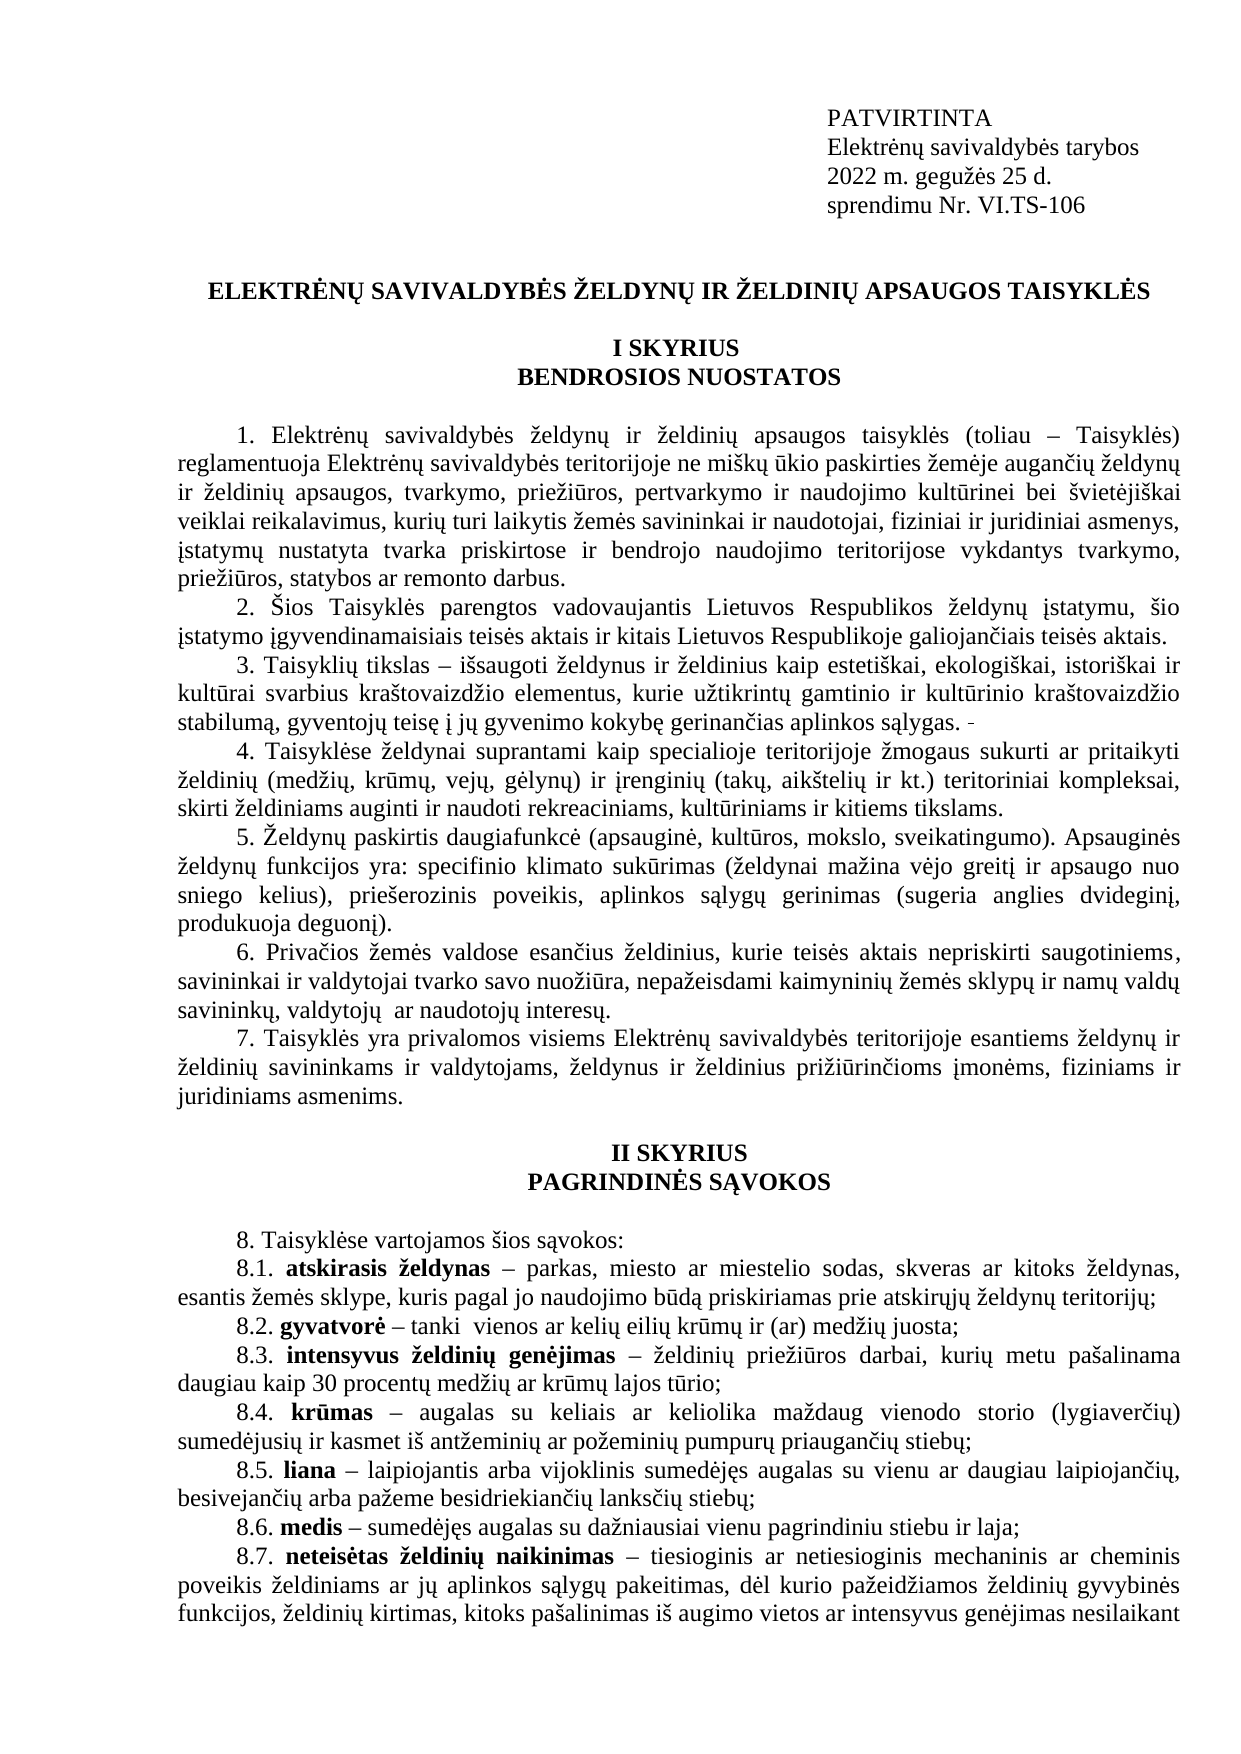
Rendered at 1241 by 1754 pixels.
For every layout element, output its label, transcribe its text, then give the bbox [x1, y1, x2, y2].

text PATVIRTINTA [177, 103, 1181, 132]
text 7. Taisyklės yra privalomos visiems Elektrėnų savivaldybės teritorijoje esantiems želdynų ir želdinių savininkams ir valdytojams, želdynus ir želdinius prižiūrinčioms įmonėms, fiziniams ir juridiniams asmenims. [177, 1023, 1181, 1110]
text 4. Taisyklėse želdynai suprantami kaip specialioje teritorijoje žmogaus sukurti ar pritaikyti želdinių (medžių, krūmų, vejų, gėlynų) ir įrenginių (takų, aikštelių ir kt.) teritoriniai kompleksai, skirti želdiniams auginti ir naudoti rekreaciniams, kultūriniams ir kitiems tikslams. [177, 736, 1181, 822]
text Elektrėnų savivaldybės tarybos [177, 132, 1181, 161]
text PAGRINDINĖS SĄVOKOS [177, 1167, 1181, 1196]
text 2. Šios Taisyklės parengtos vadovaujantis Lietuvos Respublikos želdynų įstatymu, šio įstatymo įgyvendinamaisiais teisės aktais ir kitais Lietuvos Respublikoje galiojančiais teisės aktais. [177, 592, 1181, 650]
text sprendimu Nr. VI.TS-106 [177, 190, 1181, 218]
text ELEKTRĖNŲ SAVIVALDYBĖS ŽELDYNŲ IR ŽELDINIŲ APSAUGOS TAISYKLĖS [177, 276, 1181, 305]
text 8.2. gyvatvorė – tanki vienos ar kelių eilių krūmų ir (ar) medžių juosta; [177, 1311, 1181, 1340]
text 8.5. liana – laipiojantis arba vijoklinis sumedėjęs augalas su vienu ar daugiau laipiojančių, besivejančių arba pažeme besidriekiančių lanksčių stiebų; [177, 1455, 1181, 1512]
text 8.3. intensyvus želdinių genėjimas – želdinių priežiūros darbai, kurių metu pašalinama daugiau kaip 30 procentų medžių ar krūmų lajos tūrio; [177, 1340, 1181, 1397]
text 8.4. krūmas – augalas su keliais ar keliolika maždaug vienodo storio (lygiaverčių) sumedėjusių ir kasmet iš antžeminių ar požeminių pumpurų priaugančių stiebų; [177, 1397, 1181, 1455]
text 6. Privačios žemės valdose esančius želdinius, kurie teisės aktais nepriskirti saugotiniems, savininkai ir valdytojai tvarko savo nuožiūra, nepažeisdami kaimyninių žemės sklypų ir namų valdų savininkų, valdytojų ar naudotojų interesų. [177, 937, 1181, 1023]
text BENDROSIOS NUOSTATOS [177, 362, 1181, 391]
text 8. Taisyklėse vartojamos šios sąvokos: [177, 1225, 1181, 1253]
text 3. Taisyklių tikslas – išsaugoti želdynus ir želdinius kaip estetiškai, ekologiškai, istoriškai ir kultūrai svarbius kraštovaizdžio elementus, kurie užtikrintų gamtinio ir kultūrinio kraštovaizdžio stabilumą, gyventojų teisę į jų gyvenimo kokybę gerinančias aplinkos sąlygas. [177, 650, 1181, 736]
text 5. Želdynų paskirtis daugiafunkcė (apsauginė, kultūros, mokslo, sveikatingumo). Apsauginės želdynų funkcijos yra: specifinio klimato sukūrimas (želdynai mažina vėjo greitį ir apsaugo nuo sniego kelius), priešerozinis poveikis, aplinkos sąlygų gerinimas (sugeria anglies dvideginį, produkuoja deguonį). [177, 822, 1181, 937]
text 8.1. atskirasis želdynas – parkas, miesto ar miestelio sodas, skveras ar kitoks želdynas, esantis žemės sklype, kuris pagal jo naudojimo būdą priskiriamas prie atskirųjų želdynų teritorijų; [177, 1253, 1181, 1311]
text 2022 m. gegužės 25 d. [177, 161, 1181, 190]
text II SKYRIUS [177, 1138, 1181, 1167]
text 1. Elektrėnų savivaldybės želdynų ir želdinių apsaugos taisyklės (toliau – Taisyklės) reglamentuoja Elektrėnų savivaldybės teritorijoje ne miškų ūkio paskirties žemėje augančių želdynų ir želdinių apsaugos, tvarkymo, priežiūros, pertvarkymo ir naudojimo kultūrinei bei švietėjiškai veiklai reikalavimus, kurių turi laikytis žemės savininkai ir naudotojai, fiziniai ir juridiniai asmenys, įstatymų nustatyta tvarka priskirtose ir bendrojo naudojimo teritorijose vykdantys tvarkymo, priežiūros, statybos ar remonto darbus. [177, 420, 1181, 592]
text I SKYRIUS [177, 333, 1181, 362]
text 8.6. medis – sumedėjęs augalas su dažniausiai vienu pagrindiniu stiebu ir laja; [177, 1512, 1181, 1541]
text 8.7. neteisėtas želdinių naikinimas – tiesioginis ar netiesioginis mechaninis ar cheminis poveikis želdiniams ar jų aplinkos sąlygų pakeitimas, dėl kurio pažeidžiamos želdinių gyvybinės funkcijos, želdinių kirtimas, kitoks pašalinimas iš augimo vietos ar intensyvus genėjimas nesilaikant [177, 1541, 1181, 1627]
